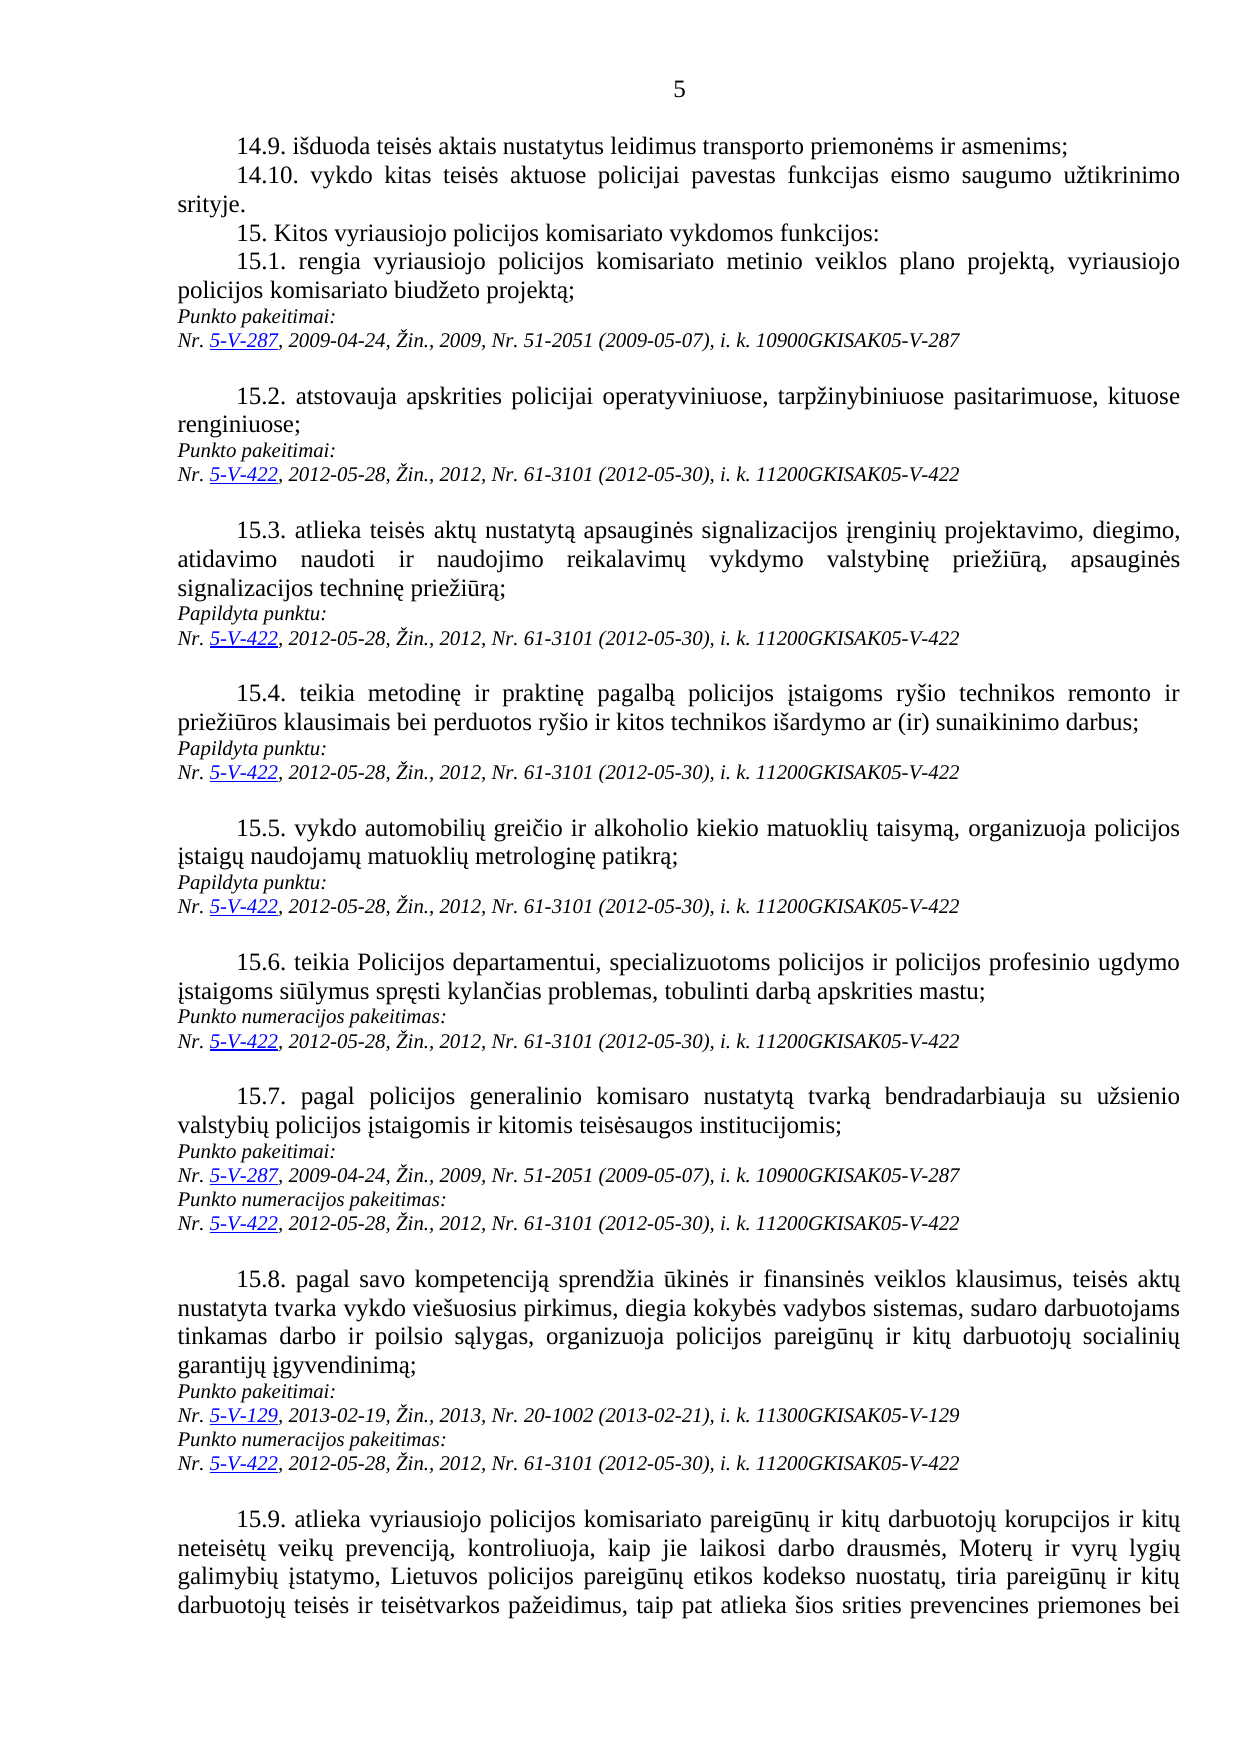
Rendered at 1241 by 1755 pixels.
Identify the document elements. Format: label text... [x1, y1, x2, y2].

text 15.1. rengia vyriausiojo policijos komisariato metinio veiklos plano projektą, vyriausiojo policijos komisariato biudžeto projektą; [177, 246, 1181, 304]
text 14.10. vykdo kitas teisės aktuose policijai pavestas funkcijas eismo saugumo užtikrinimo srityje. [177, 160, 1181, 218]
text Nr. 5-V-129, 2013-02-19, Žin., 2013, Nr. 20-1002 (2013-02-21), i. k. 11300GKISAK05-V-129 [177, 1403, 1181, 1427]
text 15.5. vykdo automobilių greičio ir alkoholio kiekio matuoklių taisymą, organizuoja policijos įstaigų naudojamų matuoklių metrologinę patikrą; [177, 813, 1181, 870]
text 15. Kitos vyriausiojo policijos komisariato vykdomos funkcijos: [177, 218, 1181, 246]
text Nr. 5-V-422, 2012-05-28, Žin., 2012, Nr. 61-3101 (2012-05-30), i. k. 11200GKISAK05-V-422 [177, 1451, 1181, 1475]
text 15.7. pagal policijos generalinio komisaro nustatytą tvarką bendradarbiauja su užsienio valstybių policijos įstaigomis ir kitomis teisėsaugos institucijomis; [177, 1081, 1181, 1139]
text Nr. 5-V-422, 2012-05-28, Žin., 2012, Nr. 61-3101 (2012-05-30), i. k. 11200GKISAK05-V-422 [177, 462, 1181, 486]
text Punkto numeracijos pakeitimas: [177, 1187, 1181, 1211]
text Papildyta punktu: [177, 870, 1181, 894]
text 15.9. atlieka vyriausiojo policijos komisariato pareigūnų ir kitų darbuotojų korupcijos ir kitų neteisėtų veikų prevenciją, kontroliuoja, kaip jie laikosi darbo drausmės, Moterų ir vyrų lygių galimybių įstatymo, Lietuvos policijos pareigūnų etikos kodekso nuostatų, tiria pareigūnų ir kitų darbuotojų teisės ir teisėtvarkos pažeidimus, taip pat atlieka šios srities prevencines priemones bei [177, 1504, 1181, 1619]
text 14.9. išduoda teisės aktais nustatytus leidimus transporto priemonėms ir asmenims; [177, 131, 1181, 160]
text Nr. 5-V-422, 2012-05-28, Žin., 2012, Nr. 61-3101 (2012-05-30), i. k. 11200GKISAK05-V-422 [177, 1211, 1181, 1235]
text Nr. 5-V-422, 2012-05-28, Žin., 2012, Nr. 61-3101 (2012-05-30), i. k. 11200GKISAK05-V-422 [177, 760, 1181, 784]
text Punkto pakeitimai: [177, 304, 1181, 328]
text Punkto pakeitimai: [177, 1139, 1181, 1163]
text 15.3. atlieka teisės aktų nustatytą apsauginės signalizacijos įrenginių projektavimo, diegimo, atidavimo naudoti ir naudojimo reikalavimų vykdymo valstybinę priežiūrą, apsauginės signalizacijos techninę priežiūrą; [177, 515, 1181, 601]
text 15.2. atstovauja apskrities policijai operatyviniuose, tarpžinybiniuose pasitarimuose, kituose renginiuose; [177, 381, 1181, 438]
text Punkto numeracijos pakeitimas: [177, 1004, 1181, 1028]
text Nr. 5-V-422, 2012-05-28, Žin., 2012, Nr. 61-3101 (2012-05-30), i. k. 11200GKISAK05-V-422 [177, 894, 1181, 918]
text Nr. 5-V-422, 2012-05-28, Žin., 2012, Nr. 61-3101 (2012-05-30), i. k. 11200GKISAK05-V-422 [177, 1028, 1181, 1053]
text Nr. 5-V-287, 2009-04-24, Žin., 2009, Nr. 51-2051 (2009-05-07), i. k. 10900GKISAK05-V-287 [177, 1163, 1181, 1187]
text 15.4. teikia metodinę ir praktinę pagalbą policijos įstaigoms ryšio technikos remonto ir priežiūros klausimais bei perduotos ryšio ir kitos technikos išardymo ar (ir) sunaikinimo darbus; [177, 678, 1181, 736]
text Nr. 5-V-422, 2012-05-28, Žin., 2012, Nr. 61-3101 (2012-05-30), i. k. 11200GKISAK05-V-422 [177, 625, 1181, 649]
text Punkto numeracijos pakeitimas: [177, 1427, 1181, 1451]
text Nr. 5-V-287, 2009-04-24, Žin., 2009, Nr. 51-2051 (2009-05-07), i. k. 10900GKISAK05-V-287 [177, 328, 1181, 352]
text Punkto pakeitimai: [177, 438, 1181, 462]
text Papildyta punktu: [177, 736, 1181, 760]
text Papildyta punktu: [177, 601, 1181, 625]
text Punkto pakeitimai: [177, 1379, 1181, 1403]
text 15.6. teikia Policijos departamentui, specializuotoms policijos ir policijos profesinio ugdymo įstaigoms siūlymus spręsti kylančias problemas, tobulinti darbą apskrities mastu; [177, 947, 1181, 1004]
text 15.8. pagal savo kompetenciją sprendžia ūkinės ir finansinės veiklos klausimus, teisės aktų nustatyta tvarka vykdo viešuosius pirkimus, diegia kokybės vadybos sistemas, sudaro darbuotojams tinkamas darbo ir poilsio sąlygas, organizuoja policijos pareigūnų ir kitų darbuotojų socialinių garantijų įgyvendinimą; [177, 1264, 1181, 1379]
